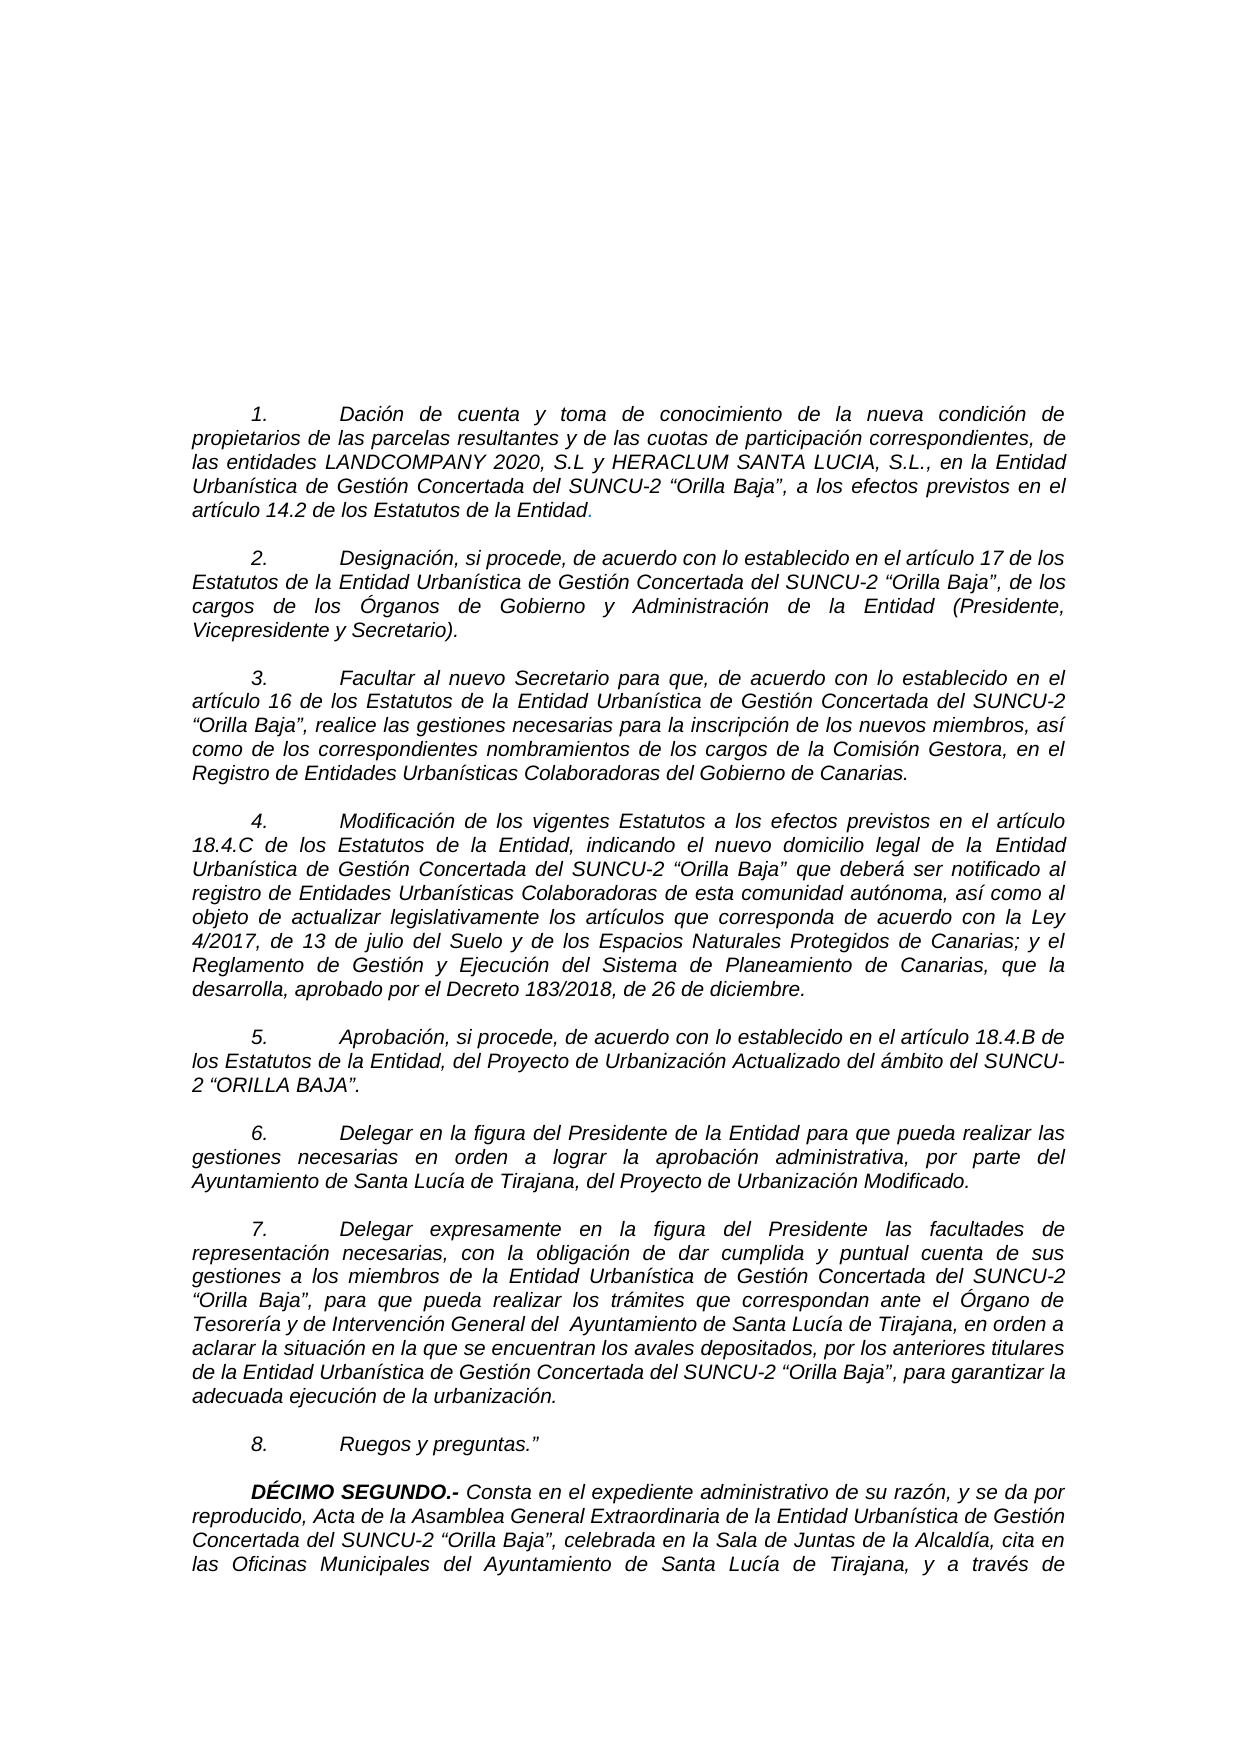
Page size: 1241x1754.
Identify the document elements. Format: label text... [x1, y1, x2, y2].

list Delegar en la figura del Presidente de la Entidad para que pueda realizar las gestiones necesarias en orden a lograr la aprobación administrativa, por parte del Ayuntamiento de Santa Lucía de Tirajana, del Proyecto de Urbanización Modificado. [127, 1121, 1131, 1192]
text DÉCIMO SEGUNDO.- Consta en el expediente administrativo de su razón, y se da por reproducido, Acta de la Asamblea General Extraordinaria de la Entidad Urbanística de Gestión Concertada del SUNCU-2 “Orilla Baja”, celebrada en la Sala de Juntas de la Alcaldía, cita en las Oficinas Municipales del Ayuntamiento de Santa Lucía de Tirajana, y a través de [192, 1480, 1066, 1576]
list Dación de cuenta y toma de conocimiento de la nueva condición de propietarios de las parcelas resultantes y de las cuotas de participación correspondientes, de las entidades LANDCOMPANY 2020, S.L y HERACLUM SANTA LUCIA, S.L., en la Entidad Urbanística de Gestión Concertada del SUNCU-2 “Orilla Baja”, a los efectos previstos en el artículo 14.2 de los Estatutos de la Entidad. [127, 337, 1131, 522]
list Designación, si procede, de acuerdo con lo establecido en el artículo 17 de los Estatutos de la Entidad Urbanística de Gestión Concertada del SUNCU-2 “Orilla Baja”, de los cargos de los Órganos de Gobierno y Administración de la Entidad (Presidente, Vicepresidente y Secretario). [127, 546, 1131, 641]
list Facultar al nuevo Secretario para que, de acuerdo con lo establecido en el artículo 16 de los Estatutos de la Entidad Urbanística de Gestión Concertada del SUNCU-2 “Orilla Baja”, realice las gestiones necesarias para la inscripción de los nuevos miembros, así como de los correspondientes nombramientos de los cargos de la Comisión Gestora, en el Registro de Entidades Urbanísticas Colaboradoras del Gobierno de Canarias. [127, 665, 1131, 785]
list Delegar expresamente en la figura del Presidente las facultades de representación necesarias, con la obligación de dar cumplida y puntual cuenta de sus gestiones a los miembros de la Entidad Urbanística de Gestión Concertada del SUNCU-2 “Orilla Baja”, para que pueda realizar los trámites que correspondan ante el Órgano de Tesorería y de Intervención General del Ayuntamiento de Santa Lucía de Tirajana, en orden a aclarar la situación en la que se encuentran los avales depositados, por los anteriores titulares de la Entidad Urbanística de Gestión Concertada del SUNCU-2 “Orilla Baja”, para garantizar la adecuada ejecución de la urbanización. [127, 1216, 1131, 1408]
list Ruegos y preguntas.” [127, 1432, 1131, 1456]
list Modificación de los vigentes Estatutos a los efectos previstos en el artículo 18.4.C de los Estatutos de la Entidad, indicando el nuevo domicilio legal de la Entidad Urbanística de Gestión Concertada del SUNCU-2 “Orilla Baja” que deberá ser notificado al registro de Entidades Urbanísticas Colaboradoras de esta comunidad autónoma, así como al objeto de actualizar legislativamente los artículos que corresponda de acuerdo con la Ley 4/2017, de 13 de julio del Suelo y de los Espacios Naturales Protegidos de Canarias; y el Reglamento de Gestión y Ejecución del Sistema de Planeamiento de Canarias, que la desarrolla, aprobado por el Decreto 183/2018, de 26 de diciembre. [127, 809, 1131, 1001]
list Aprobación, si procede, de acuerdo con lo establecido en el artículo 18.4.B de los Estatutos de la Entidad, del Proyecto de Urbanización Actualizado del ámbito del SUNCU-2 “ORILLA BAJA”. [127, 1025, 1131, 1097]
